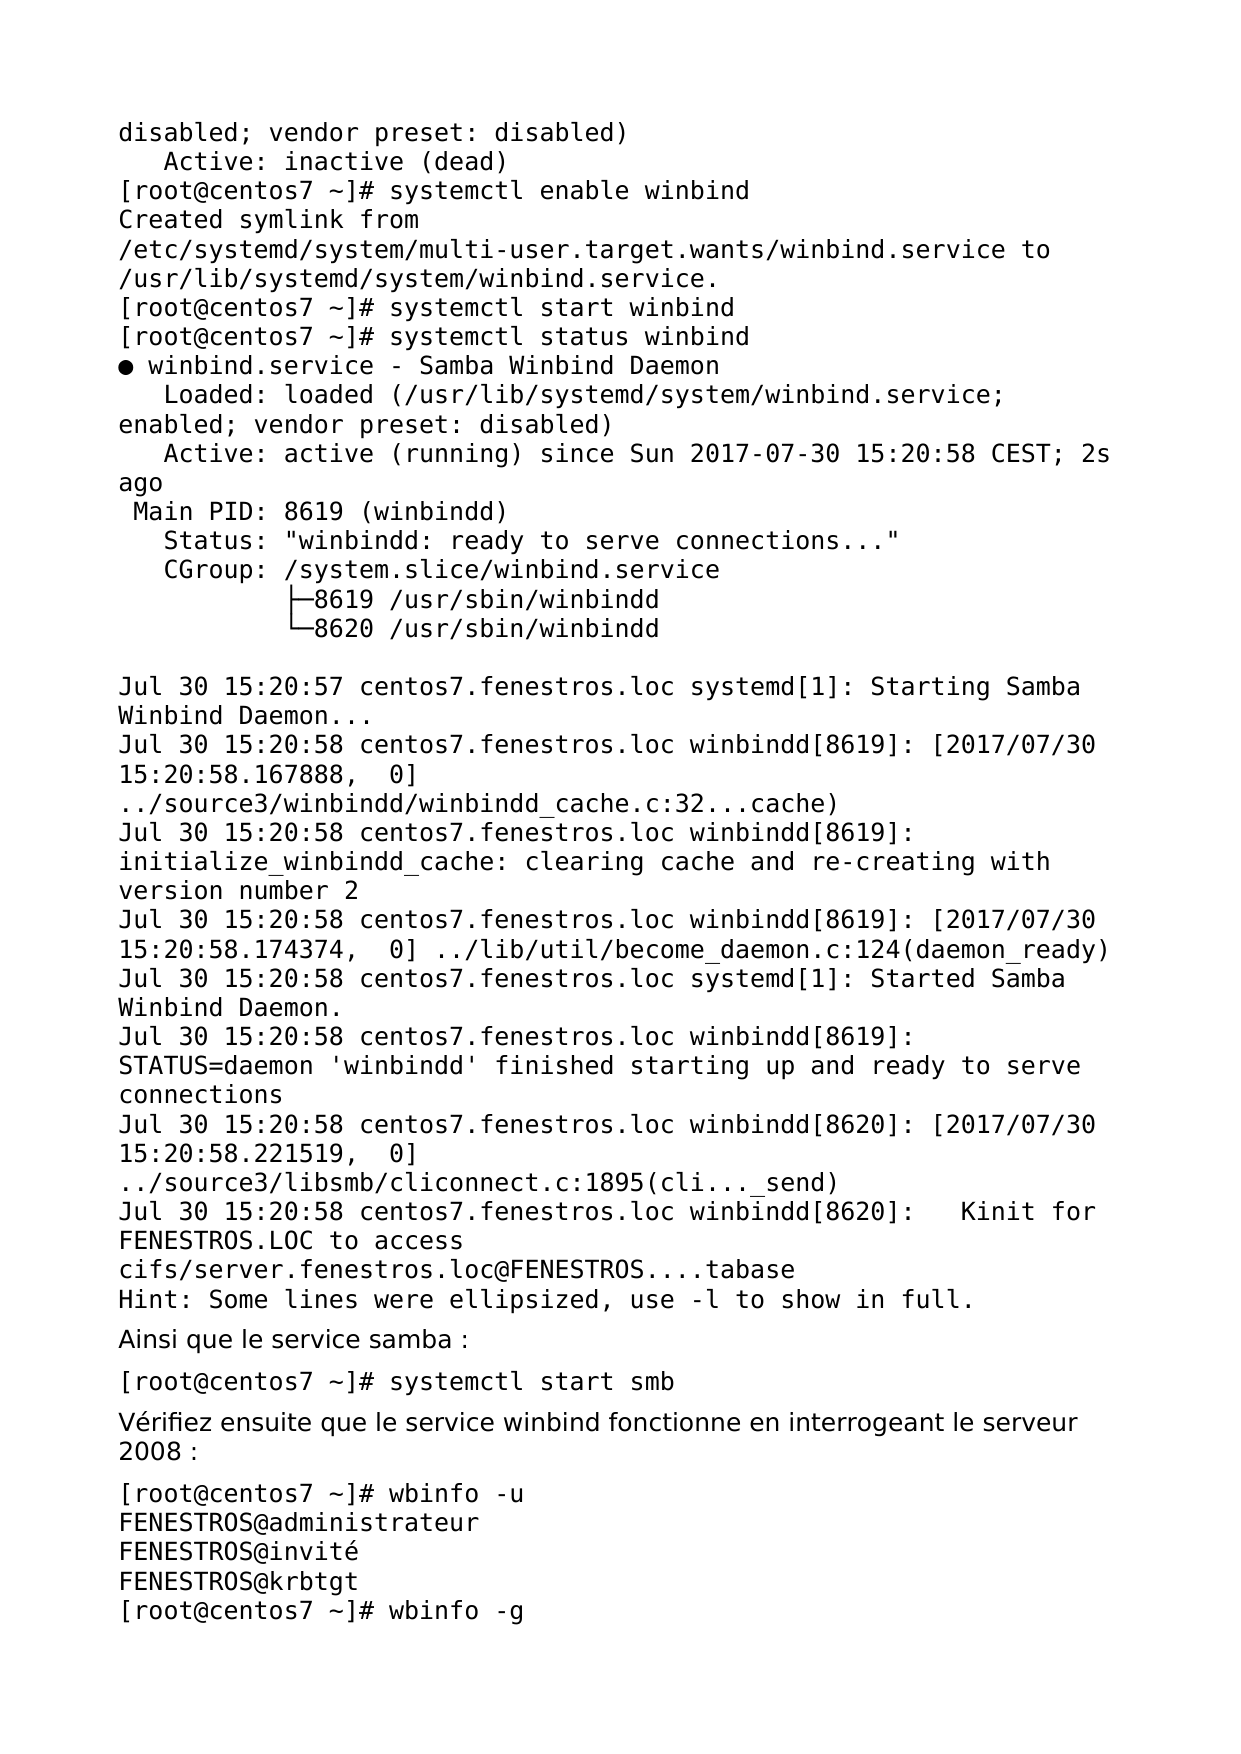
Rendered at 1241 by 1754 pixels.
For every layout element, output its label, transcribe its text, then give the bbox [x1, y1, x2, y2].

text [root@centos7 ~]# systemctl start smb [118, 1367, 1122, 1397]
text Vérifiez ensuite que le service winbind fonctionne en interrogeant le serveur 2008 : [118, 1408, 1122, 1467]
text Ainsi que le service samba : [118, 1326, 1122, 1355]
text disabled; vendor preset: disabled) Active: inactive (dead) [root@centos7 ~]# systemctl enable winbind Created symlink from /etc/systemd/system/multi-user.target.wants/winbind.service to /usr/lib/systemd/system/winbind.service. [root@centos7 ~]# systemctl start winbind [root@centos7 ~]# systemctl status winbind ● winbind.service - Samba Winbind Daemon Loaded: loaded (/usr/lib/systemd/system/winbind.service; enabled; vendor preset: disabled) Active: active (running) since Sun 2017-07-30 15:20:58 CEST; 2s ago Main PID: 8619 (winbindd) Status: "winbindd: ready to serve connections..." CGroup: /system.slice/winbind.service ├─8619 /usr/sbin/winbindd └─8620 /usr/sbin/winbindd Jul 30 15:20:57 centos7.fenestros.loc systemd[1]: Starting Samba Winbind Daemon... Jul 30 15:20:58 centos7.fenestros.loc winbindd[8619]: [2017/07/30 15:20:58.167888, 0] ../source3/winbindd/winbindd_cache.c:32...cache) Jul 30 15:20:58 centos7.fenestros.loc winbindd[8619]: initialize_winbindd_cache: clearing cache and re-creating with version number 2 Jul 30 15:20:58 centos7.fenestros.loc winbindd[8619]: [2017/07/30 15:20:58.174374, 0] ../lib/util/become_daemon.c:124(daemon_ready) Jul 30 15:20:58 centos7.fenestros.loc systemd[1]: Started Samba Winbind Daemon. Jul 30 15:20:58 centos7.fenestros.loc winbindd[8619]: STATUS=daemon 'winbindd' finished starting up and ready to serve connections Jul 30 15:20:58 centos7.fenestros.loc winbindd[8620]: [2017/07/30 15:20:58.221519, 0] ../source3/libsmb/cliconnect.c:1895(cli..._send) Jul 30 15:20:58 centos7.fenestros.loc winbindd[8620]: Kinit for FENESTROS.LOC to access cifs/server.fenestros.loc@FENESTROS....tabase Hint: Some lines were ellipsized, use -l to show in full. [118, 118, 1122, 1314]
text [root@centos7 ~]# wbinfo -u FENESTROS@administrateur FENESTROS@invité FENESTROS@krbtgt [root@centos7 ~]# wbinfo -g [118, 1479, 1122, 1625]
